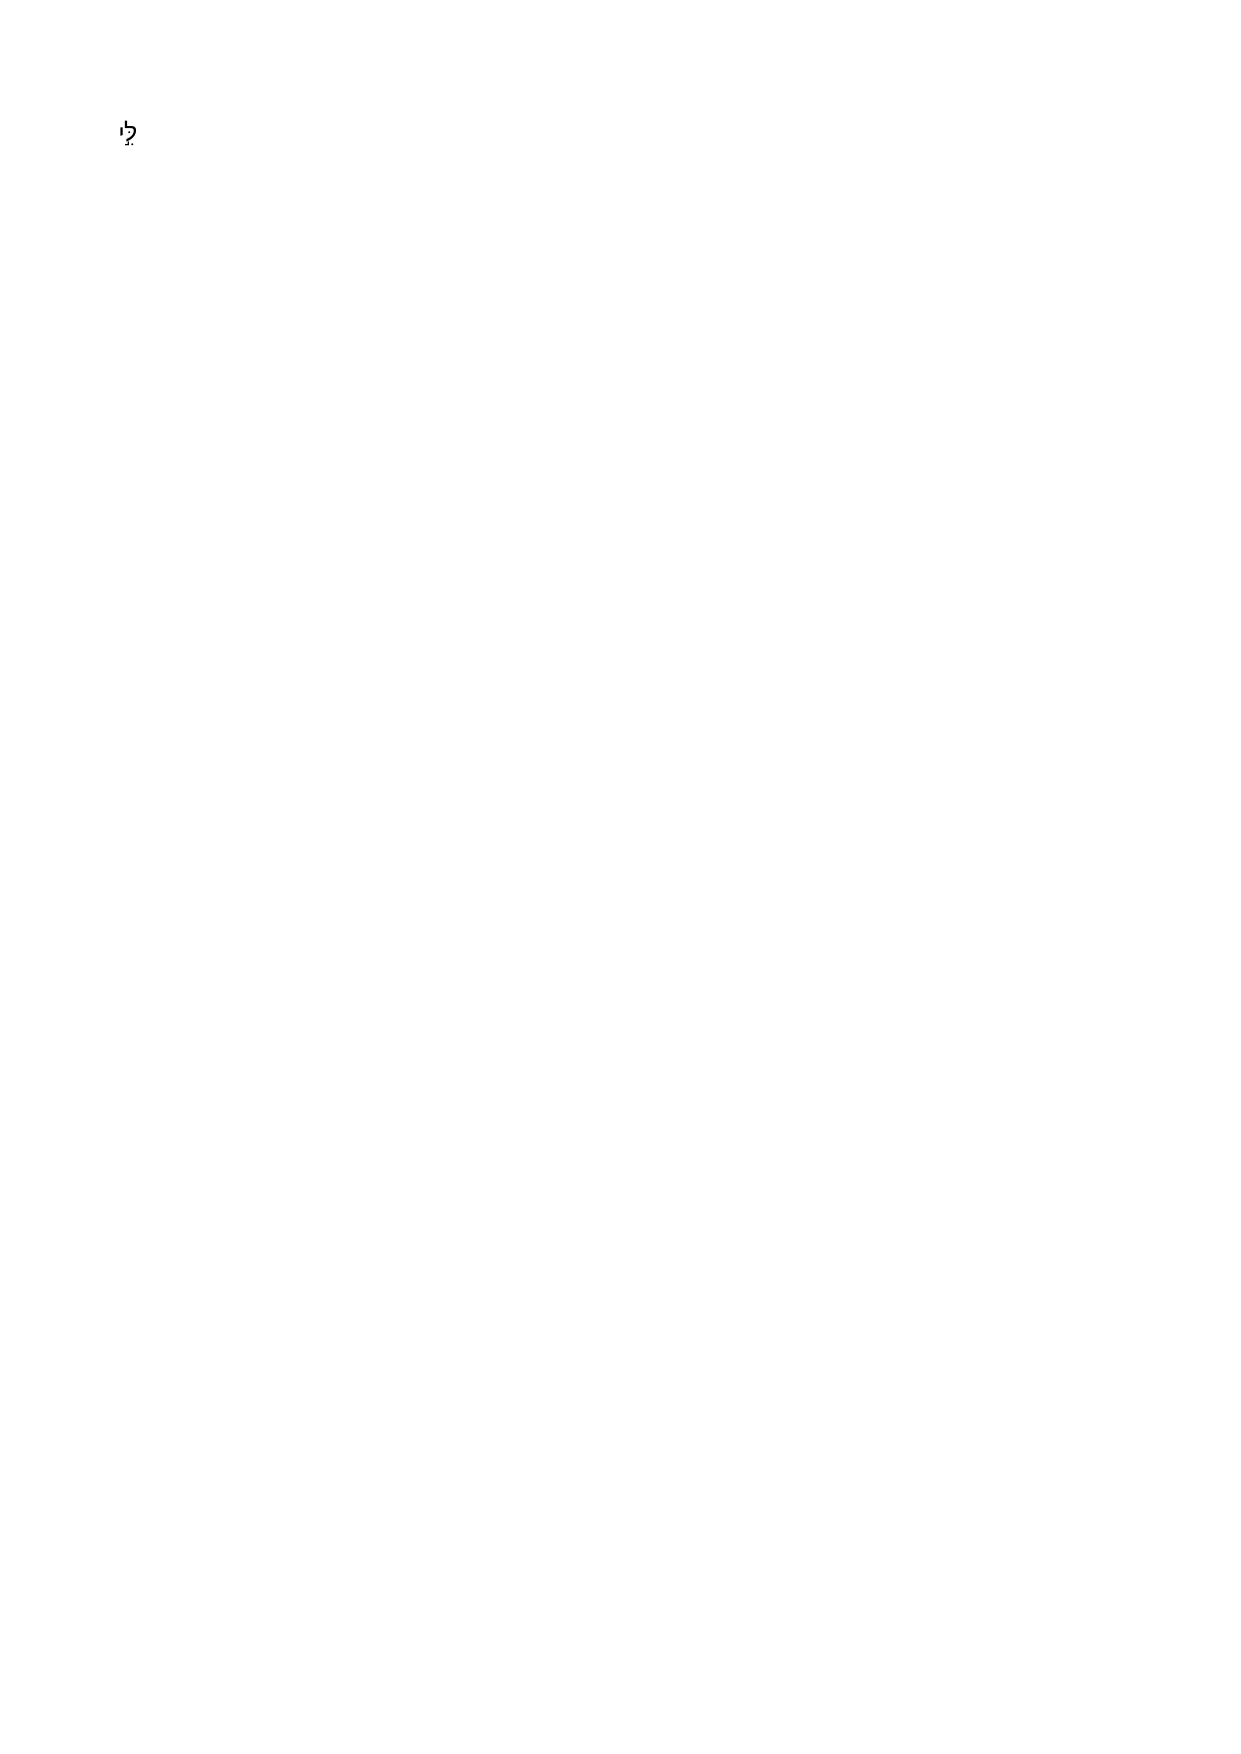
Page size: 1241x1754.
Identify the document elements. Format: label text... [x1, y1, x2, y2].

text לִּ֣י [118, 118, 1122, 147]
